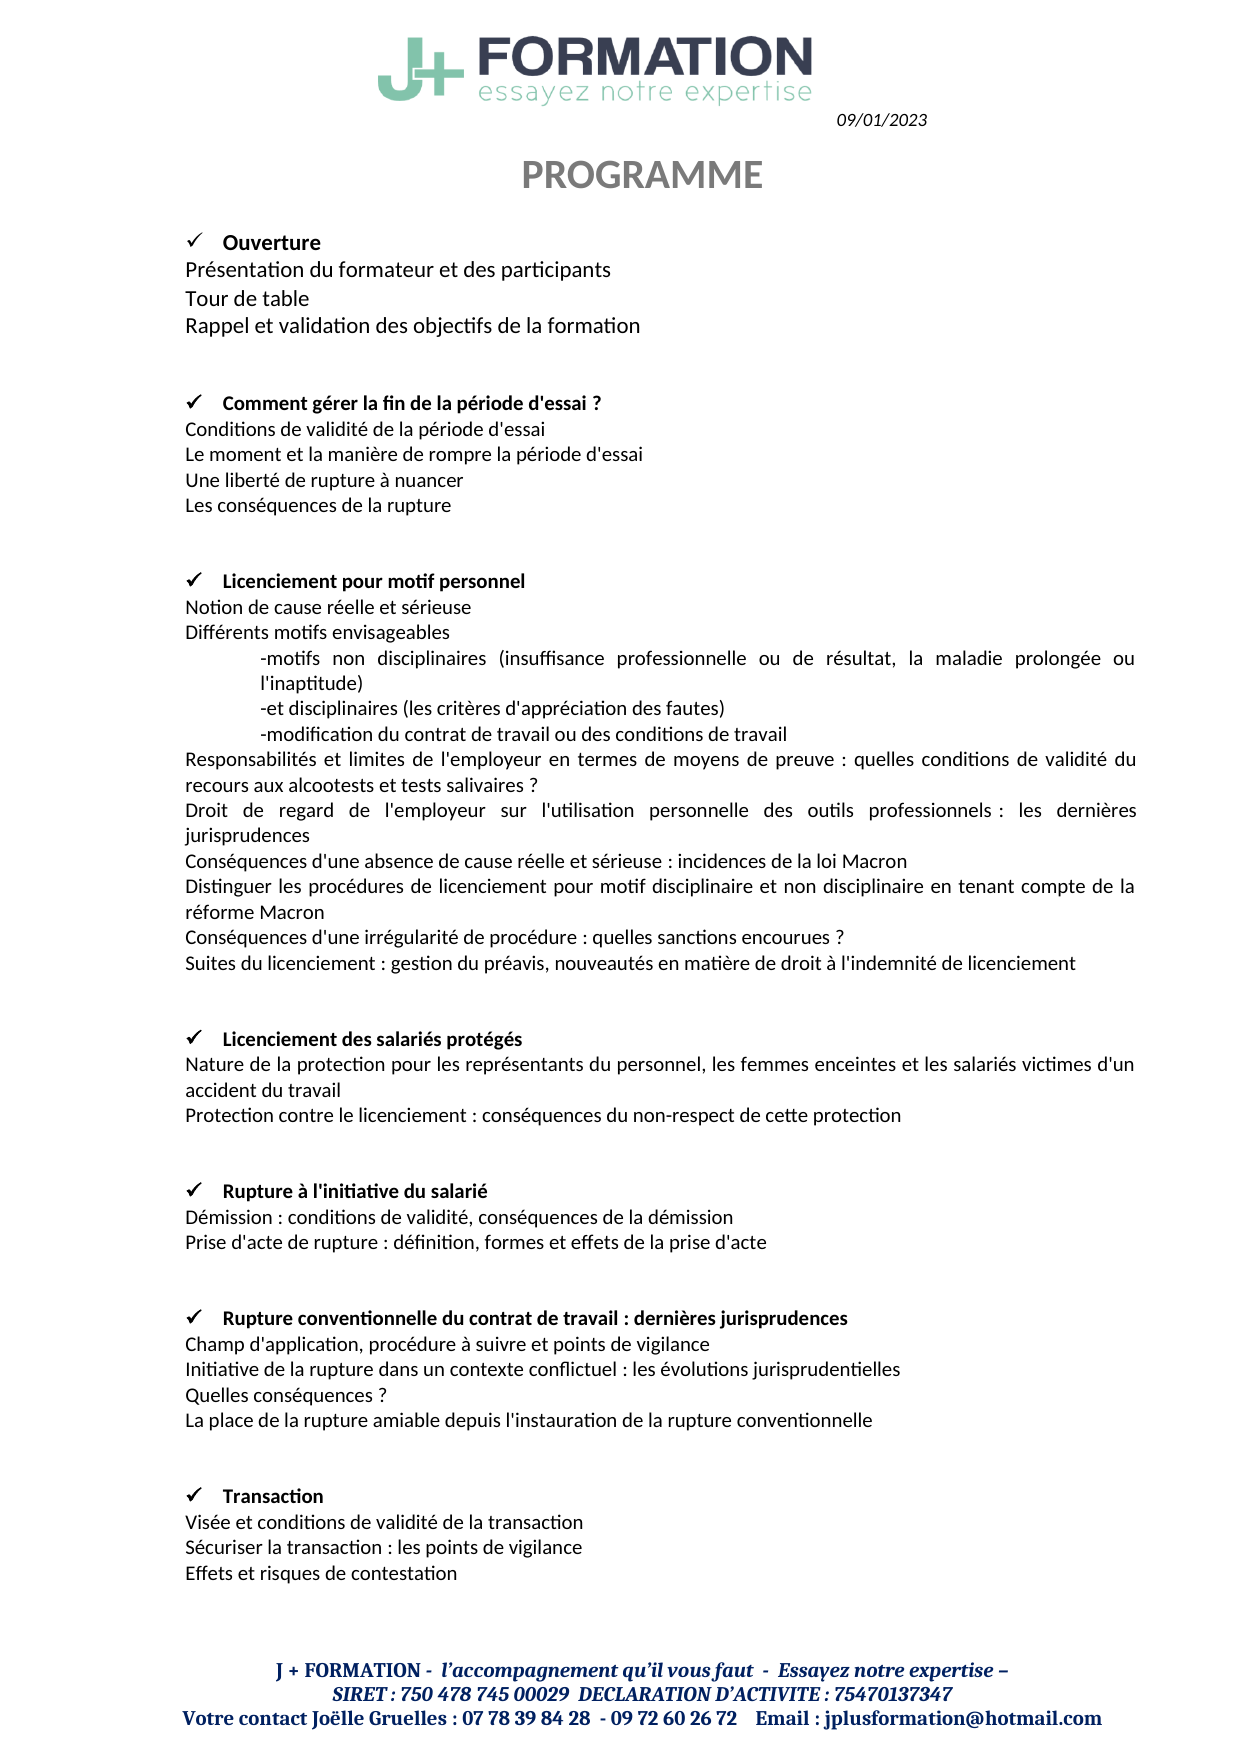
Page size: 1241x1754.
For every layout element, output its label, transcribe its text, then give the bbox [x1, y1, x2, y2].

text programme [148, 148, 1137, 198]
text Protection contre le licenciement : conséquences du non-respect de cette protection [185, 1102, 1137, 1128]
text Conséquences d'une absence de cause réelle et sérieuse : incidences de la loi Macron [185, 848, 1137, 873]
text Rappel et validation des objectifs de la formation [185, 312, 1137, 340]
subtitle Rupture conventionnelle du contrat de travail : dernières jurisprudences [185, 1306, 1137, 1331]
subtitle Transaction [185, 1483, 1137, 1509]
text -et disciplinaires (les critères d'appréciation des fautes) [260, 696, 1137, 721]
text La place de la rupture amiable depuis l'instauration de la rupture conventionnelle [185, 1407, 1137, 1433]
picture [357, 0, 837, 126]
text Démission : conditions de validité, conséquences de la démission [185, 1204, 1137, 1229]
subtitle Rupture à l'initiative du salarié [185, 1178, 1137, 1204]
text Effets et risques de contestation [185, 1560, 1137, 1585]
text Le moment et la manière de rompre la période d'essai [185, 441, 1137, 467]
text Champ d'application, procédure à suivre et points de vigilance [185, 1331, 1137, 1356]
text Conséquences d'une irrégularité de procédure : quelles sanctions encourues ? [185, 924, 1137, 950]
text Présentation du formateur et des participants [185, 256, 1137, 284]
text Tour de table [185, 284, 1137, 312]
text Prise d'acte de rupture : définition, formes et effets de la prise d'acte [185, 1229, 1137, 1255]
text Responsabilités et limites de l'employeur en termes de moyens de preuve : quelles conditions de validité du recours aux alcootests et tests salivaires ? [185, 746, 1137, 797]
subtitle Licenciement pour motif personnel [185, 568, 1137, 594]
text Initiative de la rupture dans un contexte conflictuel : les évolutions jurisprudentielles [185, 1356, 1137, 1382]
text Suites du licenciement : gestion du préavis, nouveautés en matière de droit à l'indemnité de licenciement [185, 950, 1137, 975]
text Une liberté de rupture à nuancer [185, 467, 1137, 492]
text Les conséquences de la rupture [185, 492, 1137, 518]
list Ouverture [185, 228, 1137, 256]
text Différents motifs envisageables [185, 619, 1137, 645]
text Quelles conséquences ? [185, 1382, 1137, 1407]
text Conditions de validité de la période d'essai [185, 416, 1137, 441]
subtitle Comment gérer la fin de la période d'essai ? [185, 391, 1137, 416]
text -modification du contrat de travail ou des conditions de travail [260, 721, 1137, 746]
text Visée et conditions de validité de la transaction [185, 1509, 1137, 1534]
text Notion de cause réelle et sérieuse [185, 594, 1137, 619]
text -motifs non disciplinaires (insuffisance professionnelle ou de résultat, la maladie prolongée ou l'inaptitude) [260, 645, 1137, 696]
text Nature de la protection pour les représentants du personnel, les femmes enceintes et les salariés victimes d'un accident du travail [185, 1051, 1137, 1102]
subtitle Licenciement des salariés protégés [185, 1026, 1137, 1051]
text Droit de regard de l'employeur sur l'utilisation personnelle des outils professionnels : les dernières jurisprudences [185, 797, 1137, 848]
text Sécuriser la transaction : les points de vigilance [185, 1534, 1137, 1560]
text Distinguer les procédures de licenciement pour motif disciplinaire et non disciplinaire en tenant compte de la réforme Macron [185, 873, 1137, 924]
